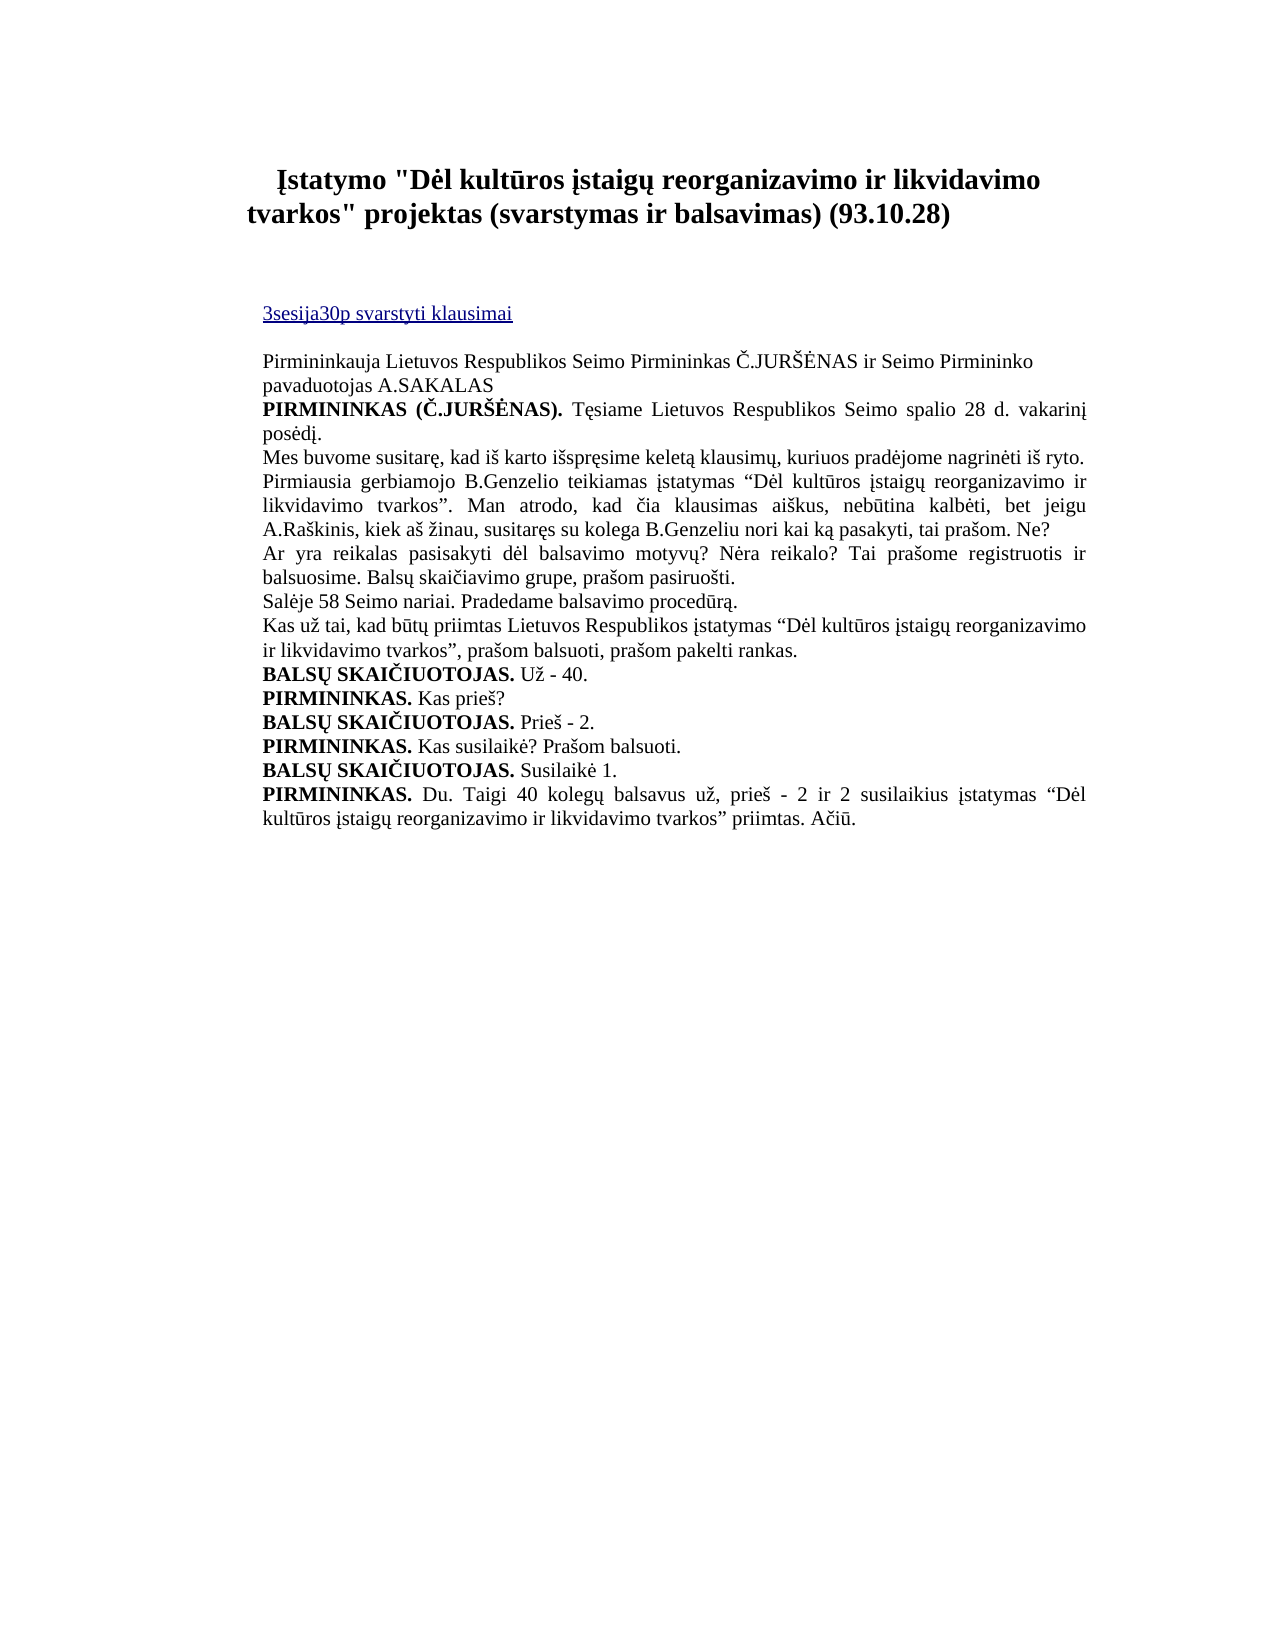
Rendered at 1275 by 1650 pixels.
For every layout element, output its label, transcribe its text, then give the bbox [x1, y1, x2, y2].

text Ar yra reikalas pasisakyti dėl balsavimo motyvų? Nėra reikalo? Tai prašome registruotis ir balsuosime. Balsų skaičiavimo grupe, prašom pasiruošti. [262, 541, 1087, 589]
text PIRMININKAS. Kas prieš? [262, 686, 1087, 710]
text 3sesija30p svarstyti klausimai [262, 301, 1087, 325]
text BALSŲ SKAIČIUOTOJAS. Už - 40. [262, 662, 1087, 686]
text Kas už tai, kad būtų priimtas Lietuvos Respublikos įstatymas “Dėl kultūros įstaigų reorganizavimo ir likvidavimo tvarkos”, prašom balsuoti, prašom pakelti rankas. [262, 613, 1087, 662]
text BALSŲ SKAIČIUOTOJAS. Prieš - 2. [262, 710, 1087, 734]
text Mes buvome susitarę, kad iš karto išspręsime keletą klausimų, kuriuos pradėjome nagrinėti iš ryto. [262, 445, 1087, 469]
text PIRMININKAS (Č.JURŠĖNAS). Tęsiame Lietuvos Respublikos Seimo spalio 28 d. vakarinį posėdį. [262, 397, 1087, 445]
text Pirmiausia gerbiamojo B.Genzelio teikiamas įstatymas “Dėl kultūros įstaigų reorganizavimo ir likvidavimo tvarkos”. Man atrodo, kad čia klausimas aiškus, nebūtina kalbėti, bet jeigu A.Raškinis, kiek aš žinau, susitaręs su kolega B.Genzeliu nori kai ką pasakyti, tai prašom. Ne? [262, 469, 1087, 541]
text BALSŲ SKAIČIUOTOJAS. Susilaikė 1. [262, 758, 1087, 782]
text PIRMININKAS. Du. Taigi 40 kolegų balsavus už, prieš - 2 ir 2 susilaikius įstatymas “Dėl kultūros įstaigų reorganizavimo ir likvidavimo tvarkos” priimtas. Ačiū. [262, 782, 1087, 830]
text Įstatymo "Dėl kultūros įstaigų reorganizavimo ir likvidavimo tvarkos" projektas (svarstymas ir balsavimas) (93.10.28) [247, 162, 1087, 229]
text PIRMININKAS. Kas susilaikė? Prašom balsuoti. [262, 734, 1087, 758]
text Pirmininkauja Lietuvos Respublikos Seimo Pirmininkas Č.JURŠĖNAS ir Seimo Pirmininko pavaduotojas A.SAKALAS [262, 349, 1087, 397]
text Salėje 58 Seimo nariai. Pradedame balsavimo procedūrą. [262, 589, 1087, 613]
